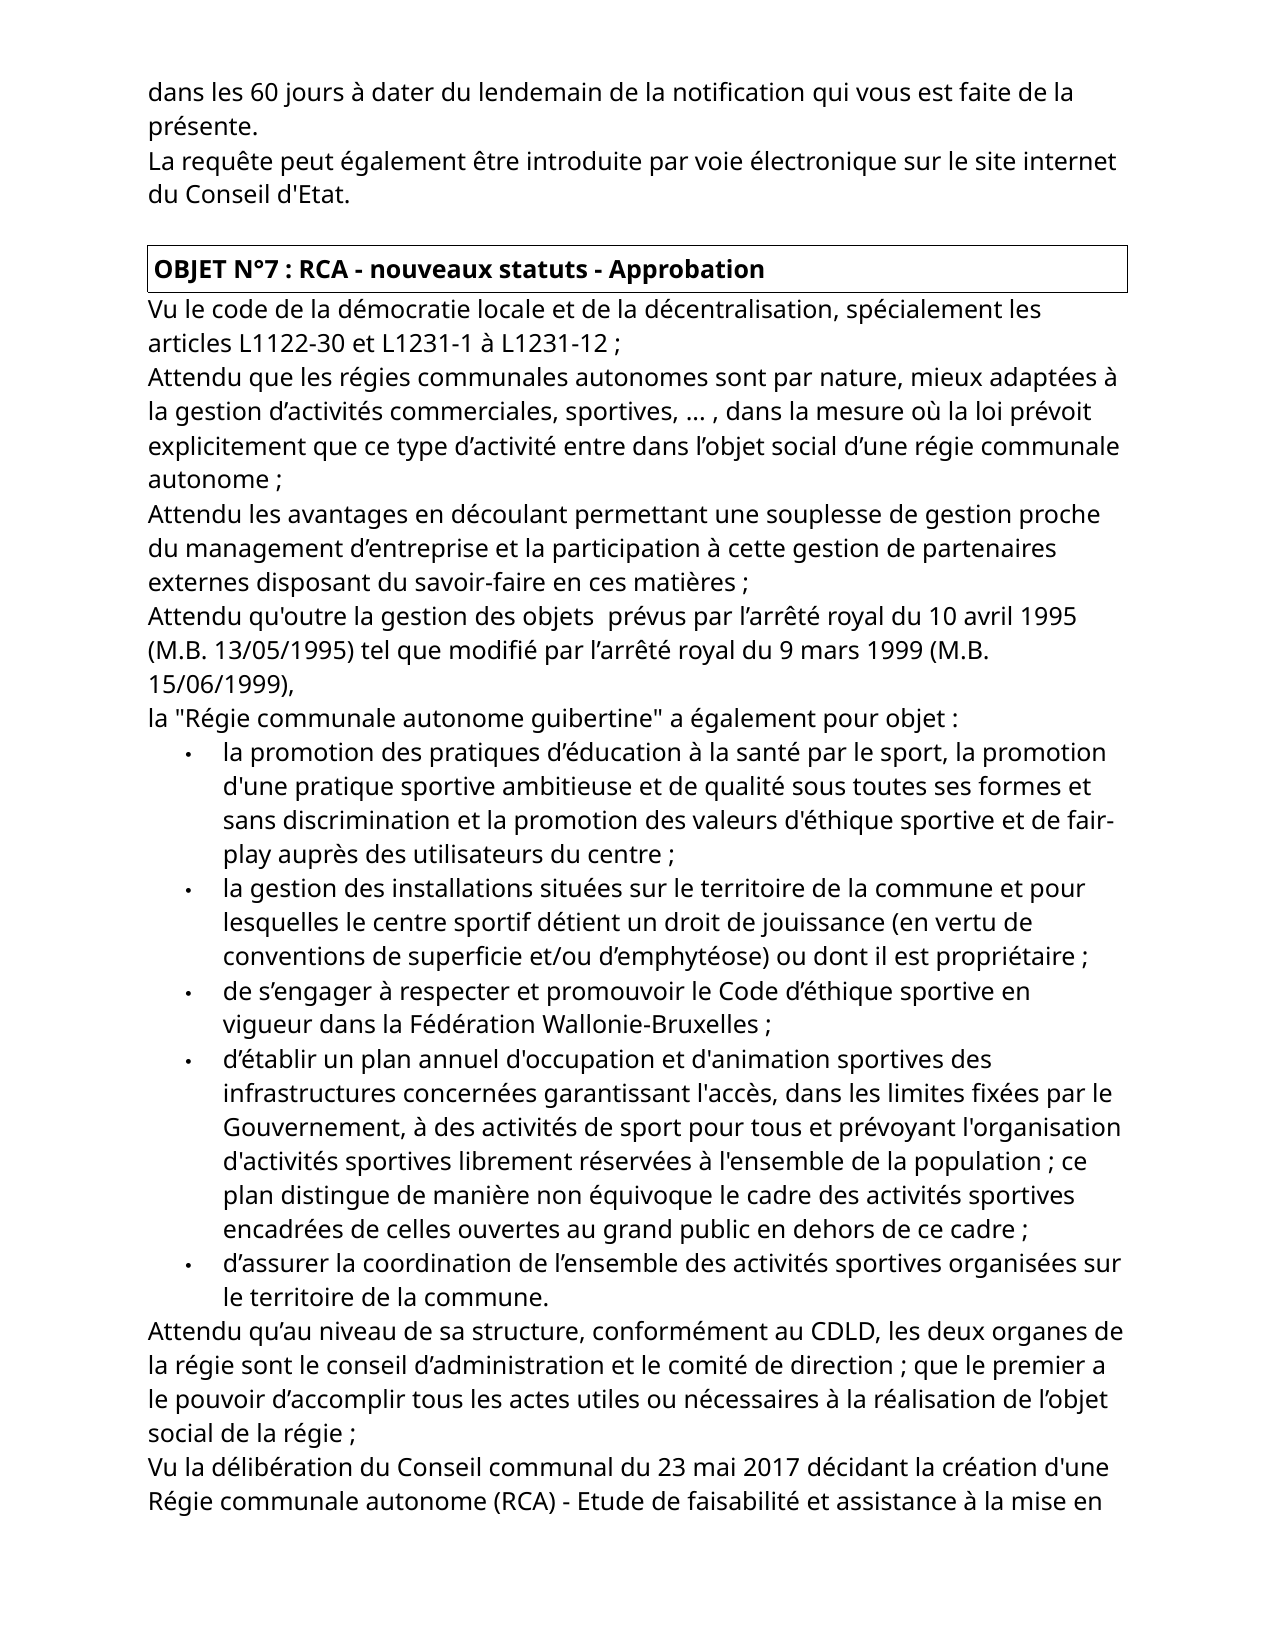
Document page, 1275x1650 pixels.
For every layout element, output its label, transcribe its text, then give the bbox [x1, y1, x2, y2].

text la "Régie communale autonome guibertine" a également pour objet : [148, 701, 1127, 735]
list la promotion des pratiques d’éducation à la santé par le sport, la promotion d'une pratique sportive ambitieuse et de qualité sous toutes ses formes et sans discrimination et la promotion des valeurs d'éthique sportive et de fair-play auprès des utilisateurs du centre ; [185, 735, 1127, 871]
text Vu la délibération du Conseil communal du 23 mai 2017 décidant la création d'une Régie communale autonome (RCA) - Etude de faisabilité et assistance à la mise en [148, 1450, 1127, 1518]
table_header OBJET N°7 : RCA - nouveaux statuts - Approbation [148, 246, 1127, 291]
text Attendu les avantages en découlant permettant une souplesse de gestion proche du management d’entreprise et la participation à cette gestion de partenaires externes disposant du savoir-faire en ces matières ; [148, 496, 1127, 598]
list d’assurer la coordination de l’ensemble des activités sportives organisées sur le territoire de la commune. [185, 1246, 1127, 1314]
list d’établir un plan annuel d'occupation et d'animation sportives des infrastructures concernées garantissant l'accès, dans les limites fixées par le Gouvernement, à des activités de sport pour tous et prévoyant l'organisation d'activités sportives librement réservées à l'ensemble de la population ; ce plan distingue de manière non équivoque le cadre des activités sportives encadrées de celles ouvertes au grand public en dehors de ce cadre ; [185, 1041, 1127, 1246]
text Attendu que les régies communales autonomes sont par nature, mieux adaptées à la gestion d’activités commerciales, sportives, ... , dans la mesure où la loi prévoit explicitement que ce type d’activité entre dans l’objet social d’une régie communale autonome ; [148, 360, 1127, 496]
text Attendu qu'outre la gestion des objets prévus par l’arrêté royal du 10 avril 1995 (M.B. 13/05/1995) tel que modifié par l’arrêté royal du 9 mars 1999 (M.B. 15/06/1999), [148, 598, 1127, 701]
text Vu le code de la démocratie locale et de la décentralisation, spécialement les articles L1122-30 et L1231-1 à L1231-12 ; [148, 293, 1127, 360]
text La requête peut également être introduite par voie électronique sur le site internet du Conseil d'Etat. [148, 143, 1127, 211]
list la gestion des installations situées sur le territoire de la commune et pour lesquelles le centre sportif détient un droit de jouissance (en vertu de conventions de superficie et/ou d’emphytéose) ou dont il est propriétaire ; [185, 871, 1127, 973]
text Attendu qu’au niveau de sa structure, conformément au CDLD, les deux organes de la régie sont le conseil d’administration et le comité de direction ; que le premier a le pouvoir d’accomplir tous les actes utiles ou nécessaires à la réalisation de l’objet social de la régie ; [148, 1314, 1127, 1450]
list de s’engager à respecter et promouvoir le Code d’éthique sportive en vigueur dans la Fédération Wallonie-Bruxelles ; [185, 973, 1127, 1041]
text dans les 60 jours à dater du lendemain de la notification qui vous est faite de la présente. [148, 75, 1127, 143]
